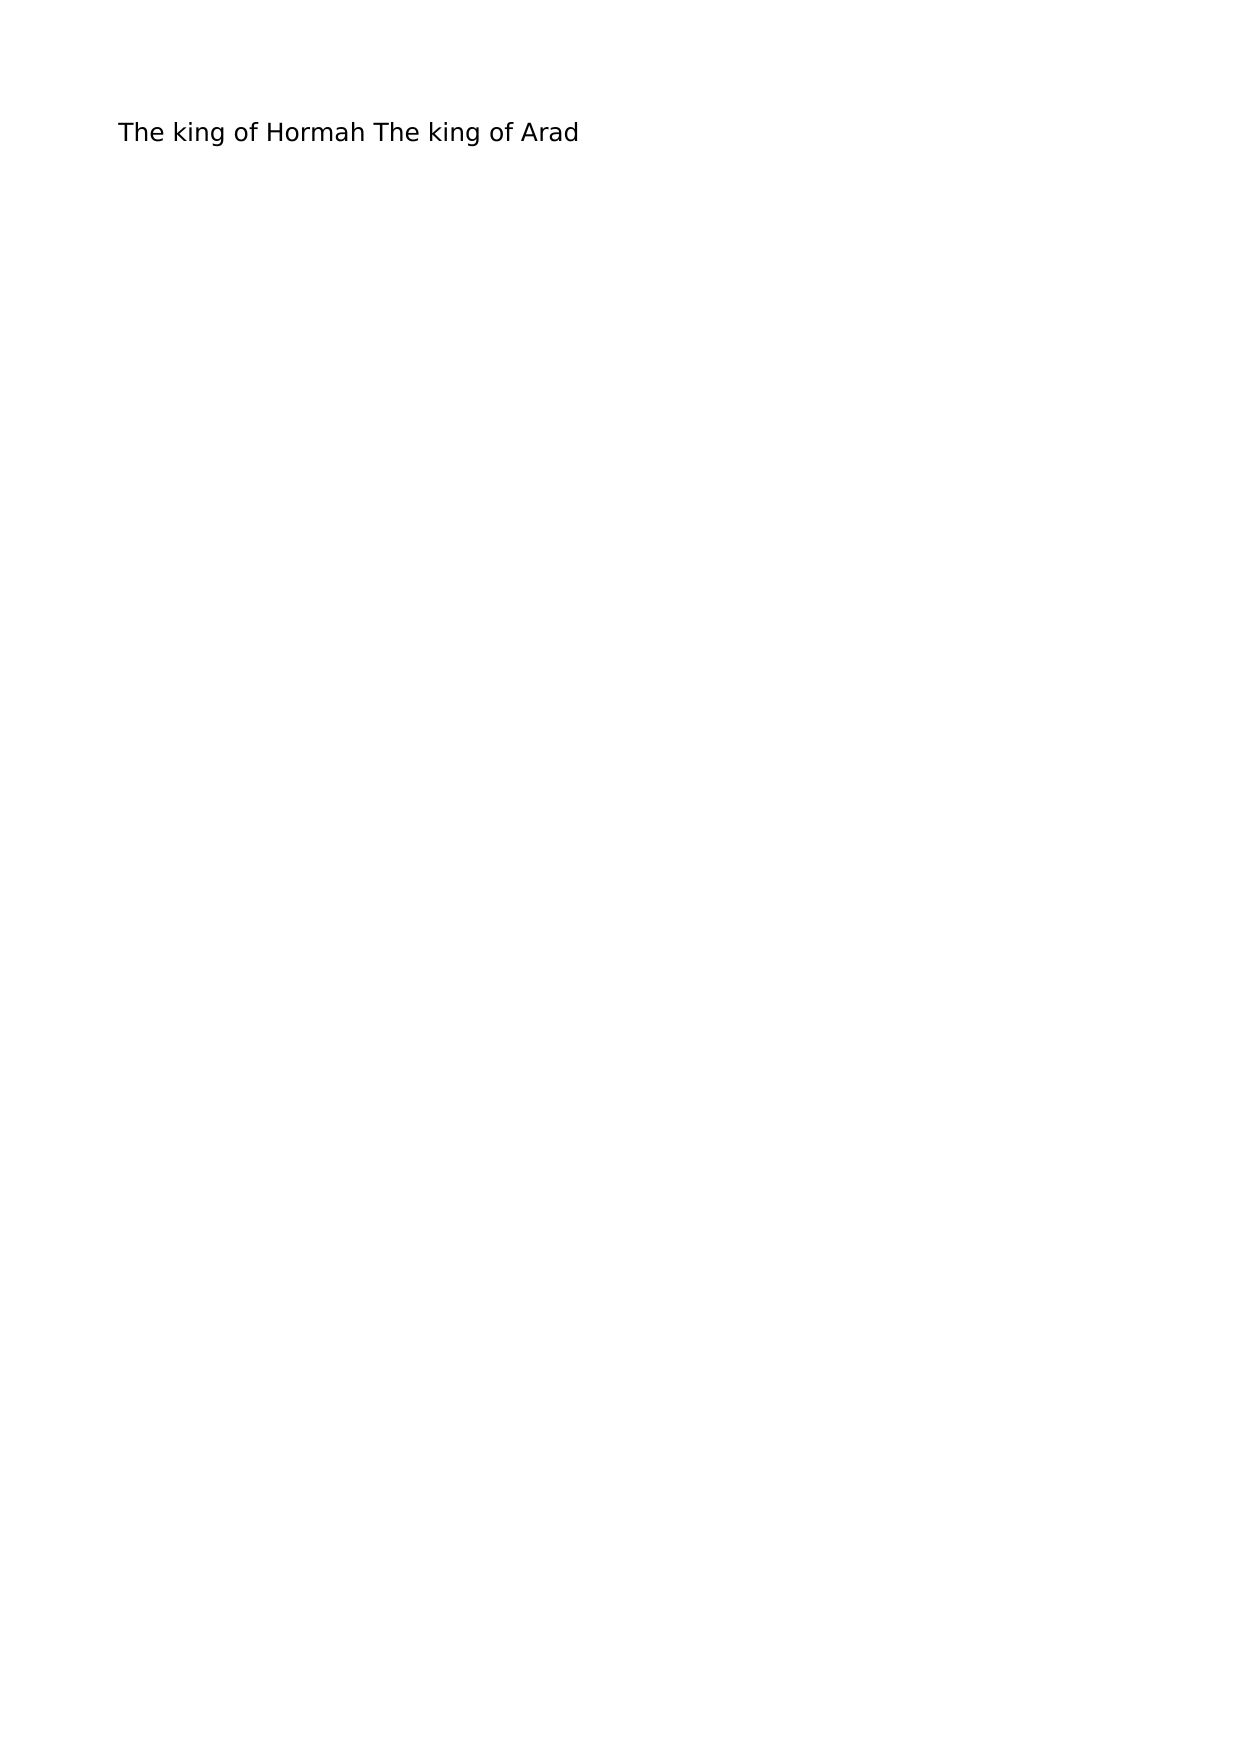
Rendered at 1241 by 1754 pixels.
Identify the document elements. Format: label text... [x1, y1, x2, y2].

text The king of Hormah The king of Arad [118, 118, 1122, 147]
